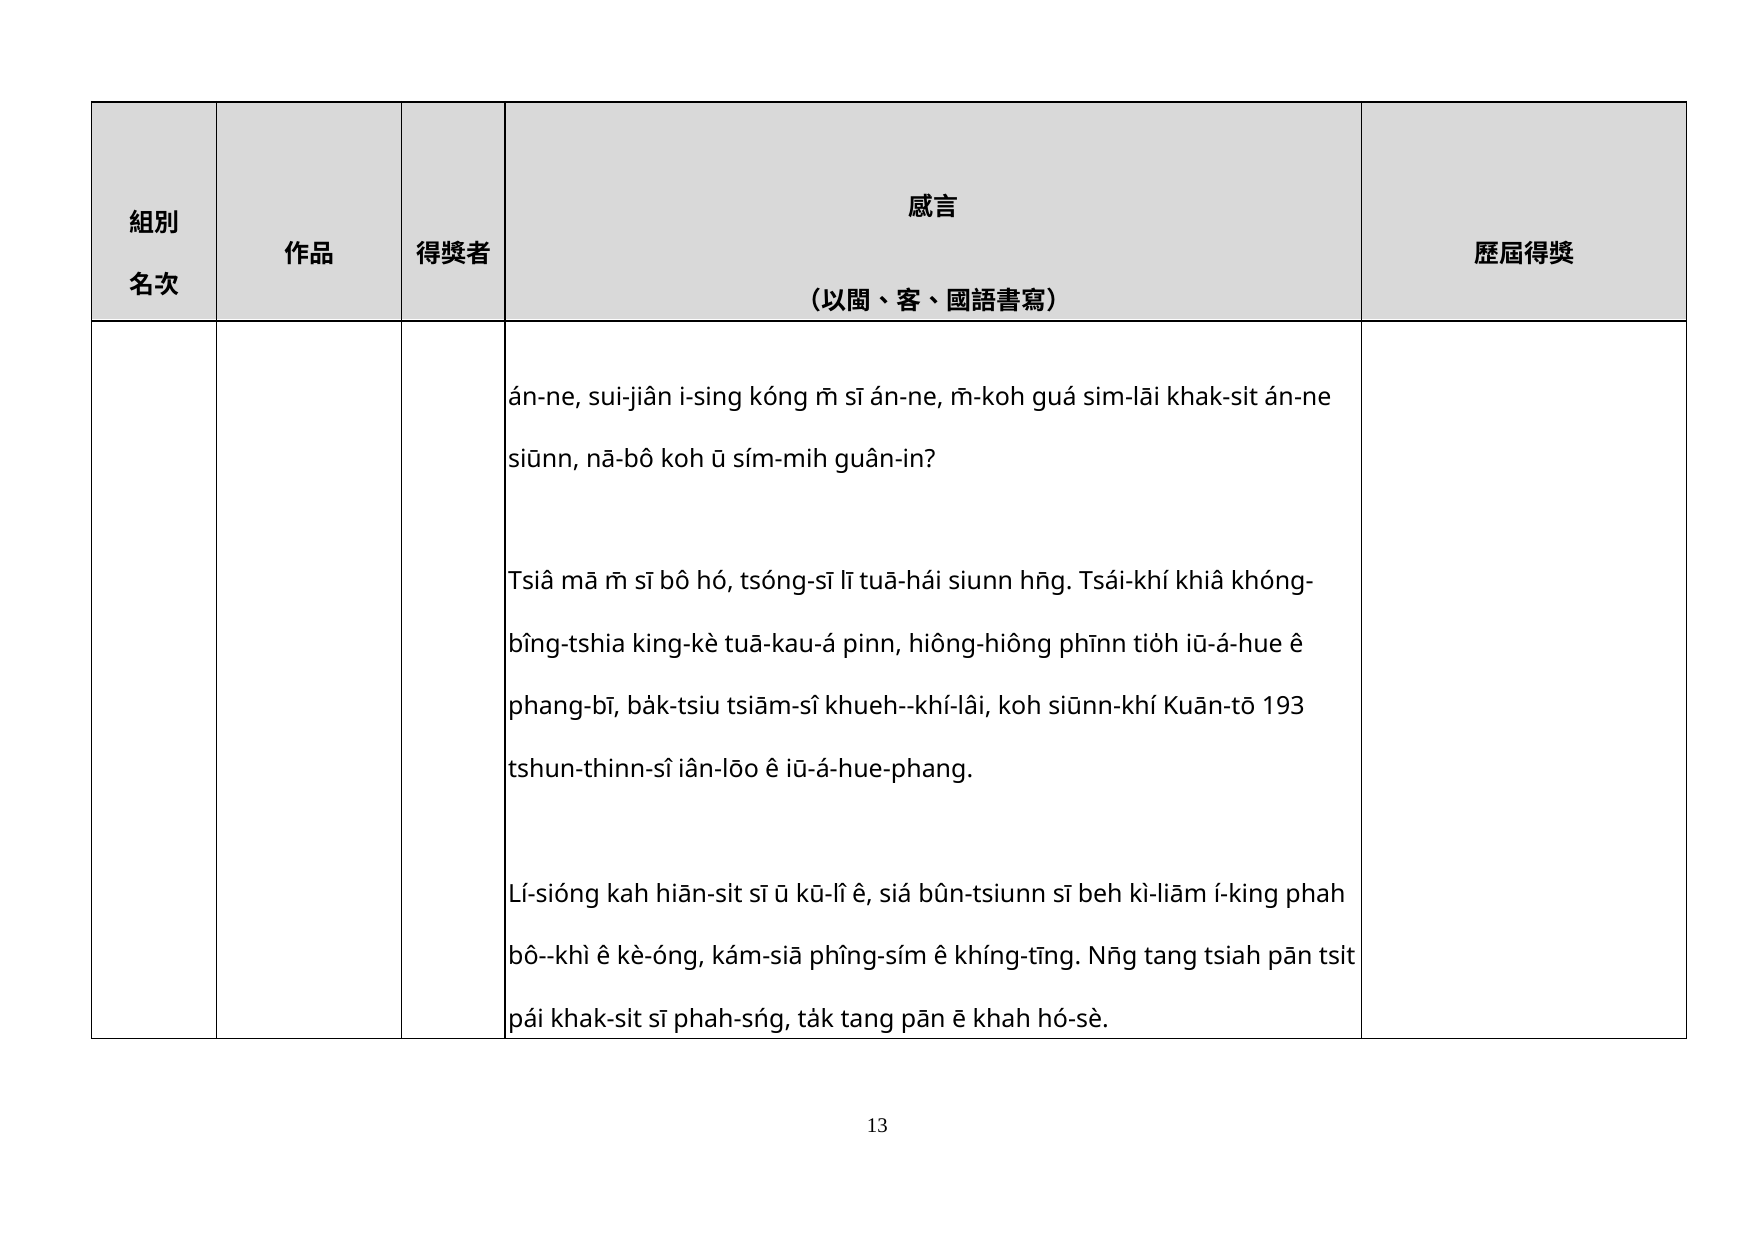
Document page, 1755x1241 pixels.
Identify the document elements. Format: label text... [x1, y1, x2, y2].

table_cell [1362, 322, 1686, 1038]
table_cell án-ne, sui-jiân i-sing kóng m̄ sī án-ne, m̄-koh guá sim-lāi khak-si̍t án-ne siūnn, nā-bô koh ū sím-mih guân-in? Tsiâ mā m̄ sī bô hó, tsóng-sī lī tuā-hái siunn hn̄g. Tsái-khí khiâ khóng-bîng-tshia king-kè tuā-kau-á pinn, hiông-hiông phīnn tio̍h iū-á-hue ê phang-bī, ba̍k-tsiu tsiām-sî khueh--khí-lâi, koh siūnn-khí Kuān-tō 193 tshun-thinn-sî iân-lōo ê iū-á-hue-phang. Lí-sióng kah hiān-si̍t sī ū kū-lî ê, siá bûn-tsiunn sī beh kì-liām í-king phah bô--khì ê kè-óng, kám-siā phîng-sím ê khíng-tīng. Nn̄g tang tsiah pān tsi̍t pái khak-si̍t sī phah-sńg, ta̍k tang pān ē khah hó-sè. [506, 322, 1361, 1038]
table_cell [217, 322, 401, 1038]
table_cell [92, 322, 216, 1038]
table_header 歷屆得獎 [1362, 103, 1686, 319]
table_cell [402, 322, 504, 1038]
table_header 感言 （以閩、客、國語書寫） [506, 103, 1361, 319]
table_header 組別 名次 [92, 103, 216, 319]
table_header 作品 [217, 103, 401, 319]
table_header 得獎者 [402, 103, 504, 319]
